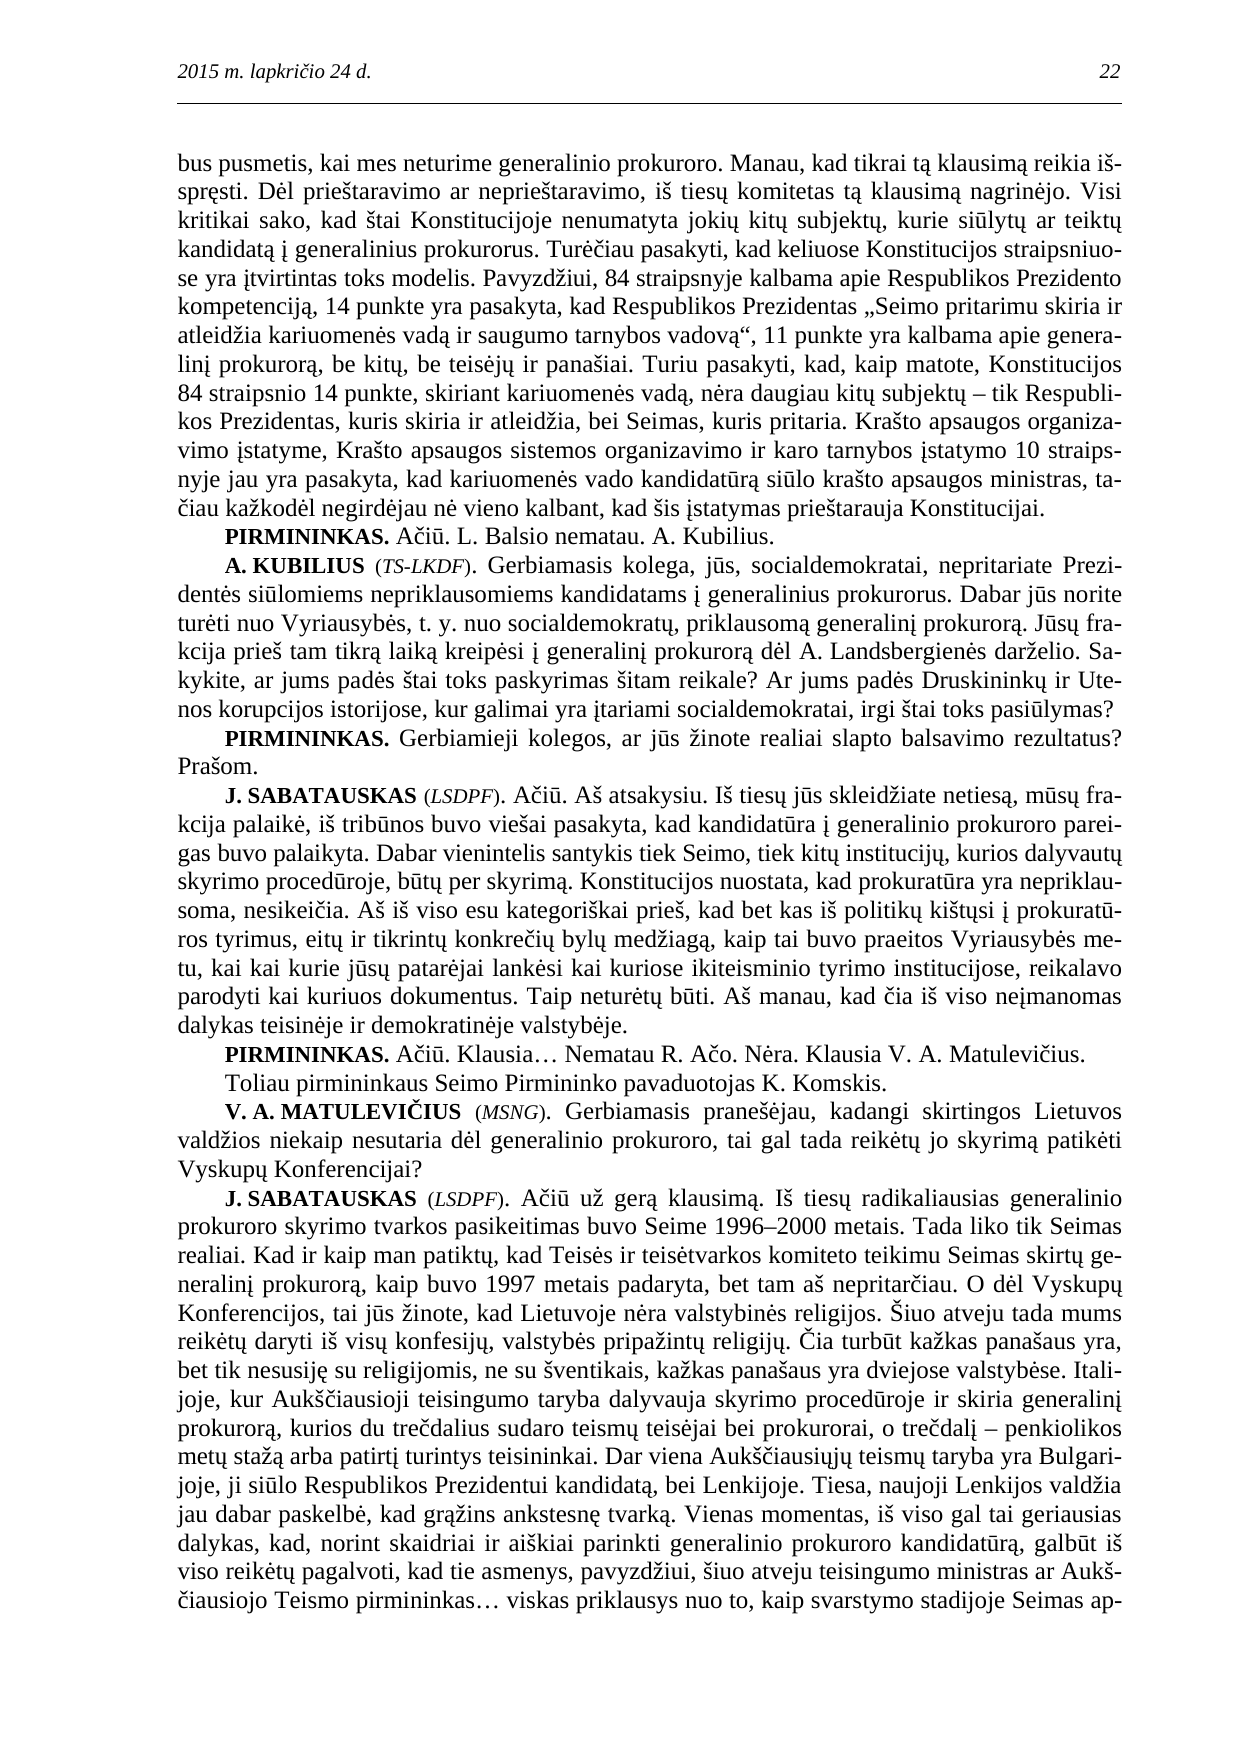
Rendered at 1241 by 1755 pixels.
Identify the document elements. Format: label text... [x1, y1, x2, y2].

text A. KUBILIUS (TS-LKDF). Ger­bia­ma­sis ko­le­ga, jūs, so­cial­de­mok­ra­tai, ne­pri­ta­ria­te Pre­zi­den­tės siū­lo­miems ne­pri­klau­so­miems kan­di­da­tams į ge­ne­ra­li­nius pro­ku­ro­rus. Da­bar jūs no­ri­te tu­rė­ti nuo Vy­riau­sy­bės, t. y. nuo so­cial­de­mok­ra­tų, pri­klau­so­mą ge­ne­ra­li­nį pro­ku­ro­rą. Jū­sų fra­k­ci­ja prieš tam tik­rą lai­ką krei­pė­si į ge­ne­ra­li­nį pro­ku­ro­rą dėl A. Land­sber­gie­nės dar­že­lio. Sa­ky­ki­te, ar jums pa­dės štai toks pa­sky­ri­mas ši­tam rei­ka­le? Ar jums pa­dės Drus­ki­nin­kų ir Ute­nos ko­rup­ci­jos is­to­ri­jo­se, kur ga­li­mai yra įta­ria­mi so­cial­de­mok­ra­tai, ir­gi štai toks pa­siū­ly­mas? [177, 550, 1122, 723]
text To­liau pir­mi­nin­kaus Sei­mo Pir­mi­nin­ko pa­va­duo­to­jas K. Koms­kis. [177, 1068, 1122, 1096]
text PIRMININKAS. Ačiū. Klau­sia… Ne­ma­tau R. Ačo. Nė­ra. Klau­sia V. A. Ma­tu­le­vi­čius. [177, 1039, 1122, 1068]
text V. A. MATULEVIČIUS (MSNG). Ger­bia­ma­sis pra­ne­šė­jau, ka­dan­gi skir­tin­gos Lie­tu­vos val­džios nie­kaip ne­su­ta­ria dėl ge­ne­ra­li­nio pro­ku­ro­ro, tai gal ta­da rei­kė­tų jo sky­ri­mą pa­ti­kė­ti Vys­ku­pų Kon­fe­ren­ci­jai? [177, 1096, 1122, 1183]
text J. SABATAUSKAS (LSDPF). Ačiū už ge­rą klau­si­mą. Iš tie­sų ra­di­ka­liau­sias ge­ne­ra­li­nio pro­ku­ro­ro sky­ri­mo tvar­kos pa­si­kei­ti­mas bu­vo Sei­me 1996–2000 me­tais. Ta­da li­ko tik Sei­mas re­a­liai. Kad ir kaip man pa­tik­tų, kad Tei­sės ir tei­sėt­var­kos ko­mi­te­to tei­ki­mu Sei­mas skir­tų ge­ne­ra­li­nį pro­ku­ro­rą, kaip bu­vo 1997 me­tais pa­da­ry­ta, bet tam aš ne­pri­tar­čiau. O dėl Vys­ku­pų Kon­fe­ren­ci­jos, tai jūs ži­no­te, kad Lie­tu­vo­je nė­ra vals­ty­bi­nės re­li­gi­jos. Šiuo at­ve­ju ta­da mums rei­kė­tų da­ry­ti iš vi­sų kon­fe­si­jų, vals­ty­bės pri­pa­žin­tų re­li­gi­jų. Čia tur­būt kaž­kas pa­na­šaus yra, bet tik ne­su­si­ję su re­li­gi­jo­mis, ne su šven­ti­kais, kaž­kas pa­na­šaus yra dvie­jo­se vals­ty­bė­se. Ita­li­jo­je, kur Aukš­čiau­sio­ji tei­sin­gu­mo ta­ry­ba da­ly­vau­ja sky­ri­mo pro­ce­dū­ro­je ir ski­ria ge­ne­ra­li­nį pro­ku­ro­rą, ku­rios du treč­da­lius su­da­ro teis­mų tei­sė­jai bei pro­ku­ro­rai, o treč­da­lį – pen­kio­li­kos me­tų sta­žą ar­ba pa­tir­tį tu­rin­tys tei­si­nin­kai. Dar vie­na Aukš­čiau­sių­jų teis­mų ta­ry­ba yra Bul­ga­ri­jo­je, ji siū­lo Res­pub­li­kos Pre­zi­den­tui kan­di­da­tą, bei Len­ki­jo­je. Tie­sa, nau­jo­ji Len­ki­jos val­džia jau da­bar pa­skel­bė, kad grą­žins anks­tes­nę tvar­ką. Vie­nas mo­men­tas, iš vi­so gal tai ge­riau­sias da­ly­kas, kad, no­rint skaid­riai ir aiš­kiai pa­rink­ti ge­ne­ra­li­nio pro­ku­ro­ro kan­di­da­tū­rą, gal­būt iš vi­so rei­kė­tų pa­gal­vo­ti, kad tie as­me­nys, pa­vyz­džiui, šiuo at­ve­ju tei­sin­gu­mo mi­nist­ras ar Aukš­čiau­sio­jo Teis­mo pir­mi­nin­kas… vis­kas pri­klau­sys nuo to, kaip svars­ty­mo sta­di­jo­je Sei­mas ap­ [177, 1183, 1122, 1614]
text J. SABATAUSKAS (LSDPF). Ačiū. Aš at­sa­ky­siu. Iš tie­sų jūs sklei­džia­te ne­tie­są, mū­sų fra­k­ci­ja pa­lai­kė, iš tri­bū­nos bu­vo vie­šai pa­sa­ky­ta, kad kan­di­da­tū­ra į ge­ne­ra­li­nio pro­ku­ro­ro pa­rei­gas bu­vo pa­lai­ky­ta. Da­bar vie­nin­te­lis san­ty­kis tiek Sei­mo, tiek ki­tų ins­ti­tu­ci­jų, ku­rios da­ly­vau­tų sky­ri­mo pro­ce­dū­ro­je, bū­tų per sky­ri­mą. Kon­sti­tu­ci­jos nuo­sta­ta, kad pro­ku­ra­tū­ra yra ne­pri­klau­so­ma, ne­si­kei­čia. Aš iš vi­so esu ka­te­go­riš­kai prieš, kad bet kas iš po­li­ti­kų kiš­tų­si į pro­ku­ra­tū­ros ty­ri­mus, ei­tų ir tik­rin­tų kon­kre­čių by­lų me­džia­gą, kaip tai bu­vo pra­ei­tos Vy­riau­sy­bės me­tu, kai kai ku­rie jū­sų pa­ta­rė­jai lan­kė­si kai ku­rio­se iki­teis­mi­nio ty­ri­mo ins­ti­tu­ci­jo­se, rei­ka­la­vo pa­ro­dy­ti kai ku­riuos do­ku­men­tus. Taip ne­tu­rė­tų bū­ti. Aš ma­nau, kad čia iš vi­so ne­įma­no­mas da­ly­kas tei­si­nė­je ir de­mo­kra­tinėje vals­ty­bė­je. [177, 780, 1122, 1039]
text PIRMININKAS. Ger­bia­mie­ji ko­le­gos, ar jūs ži­no­te re­a­liai slap­to bal­sa­vi­mo re­zul­ta­tus? Pra­šom. [177, 723, 1122, 780]
text bus pus­me­tis, kai mes ne­tu­ri­me ge­ne­ra­li­nio pro­ku­ro­ro. Ma­nau, kad tik­rai tą klau­si­mą rei­kia iš­spręs­ti. Dėl prieš­ta­ra­vi­mo ar ne­pri­eš­ta­ra­vi­mo, iš tie­sų ko­mi­te­tas tą klau­si­mą nag­ri­nė­jo. Vi­si kri­ti­kai sa­ko, kad štai Kon­sti­tu­ci­jo­je ne­nu­ma­ty­ta jo­kių ki­tų sub­jek­tų, ku­rie siū­ly­tų ar teik­tų kan­di­da­tą į ge­ne­ra­li­nius pro­ku­ro­rus. Tu­rė­čiau pa­sa­ky­ti, kad ke­liuo­se Kon­sti­tu­ci­jos straips­niuo­se yra įtvir­tin­tas toks mo­de­lis. Pa­vyz­džiui, 84 straips­ny­je kal­ba­ma apie Res­pub­li­kos Pre­zi­den­to kom­pe­ten­ci­ją, 14 punk­te yra pa­sa­ky­ta, kad Res­pub­li­kos Pre­zi­den­tas „Sei­mo pri­ta­ri­mu ski­ria ir at­lei­džia ka­riuo­me­nės va­dą ir sau­gu­mo tar­ny­bos va­do­vą“, 11 punk­te yra kal­ba­ma apie ge­ne­ra­li­nį pro­ku­ro­rą, be ki­tų, be tei­sė­jų ir pa­na­šiai. Tu­riu pa­sa­ky­ti, kad, kaip ma­to­te, Kon­sti­tu­ci­jos 84 straips­nio 14 punk­te, ski­riant ka­riuo­me­nės va­dą, nė­ra dau­giau ki­tų sub­jek­tų – tik Res­pub­li­kos Pre­zi­den­tas, ku­ris ski­ria ir at­lei­džia, bei Sei­mas, ku­ris pri­ta­ria. Kraš­to ap­sau­gos or­ga­ni­za­vi­mo įsta­ty­me, Kraš­to ap­sau­gos sis­te­mos or­ga­ni­za­vi­mo ir ka­ro tar­ny­bos įsta­ty­mo 10 straips­ny­je jau yra pa­sa­ky­ta, kad ka­riuo­me­nės va­do kan­di­da­tū­rą siū­lo kraš­to ap­sau­gos mi­nist­ras, ta­čiau kaž­ko­dėl ne­gir­dė­jau nė vie­no kal­bant, kad šis įsta­ty­mas prieš­ta­rau­ja Kon­sti­tu­ci­jai. [177, 148, 1122, 521]
text PIRMININKAS. Ačiū. L. Bal­sio ne­ma­tau. A. Ku­bi­lius. [177, 521, 1122, 550]
